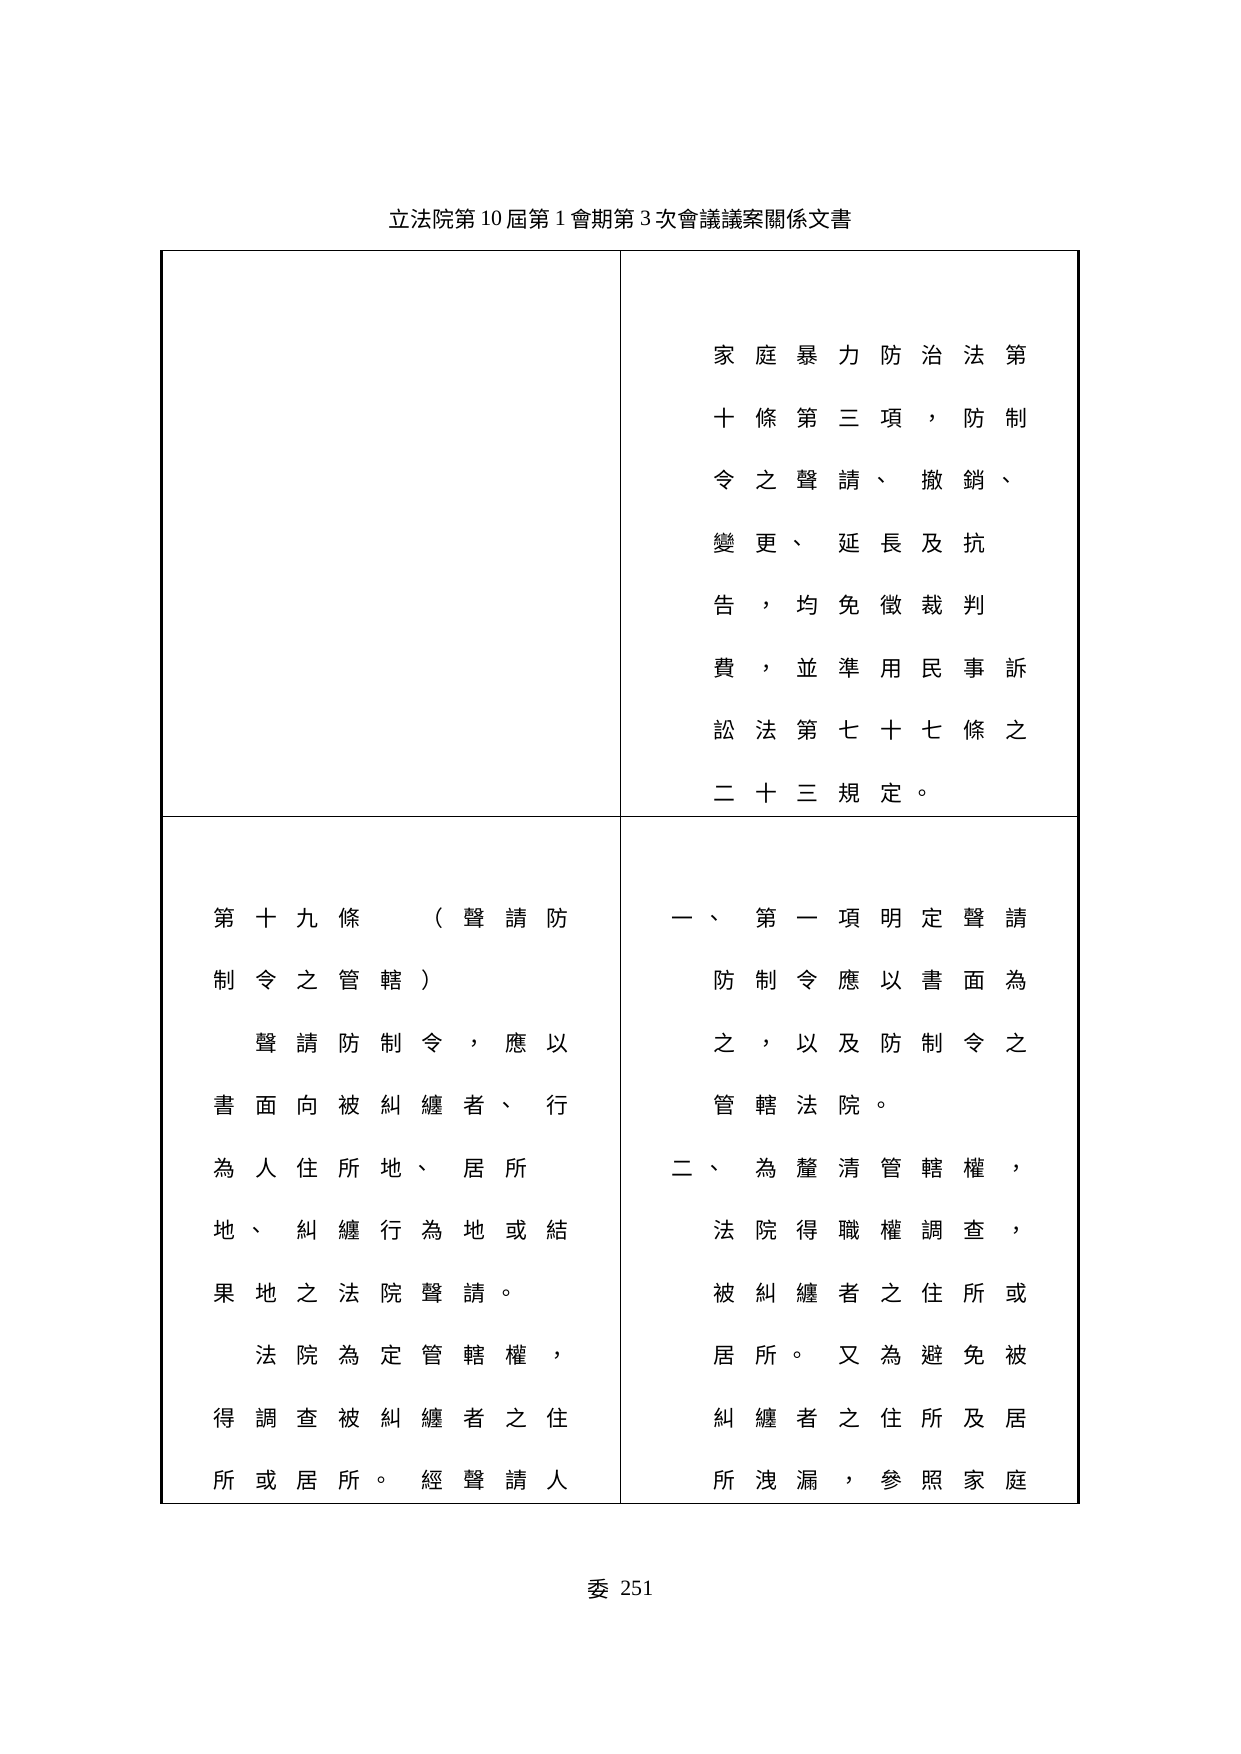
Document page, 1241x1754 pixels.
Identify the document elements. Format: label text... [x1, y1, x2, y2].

table_cell 第十八條 （防制令之聲請） 行為人經警察機關曾依本法規定受警告命令或罰鍰處分，再為第二條所列各款行為者，被糾纏者得向法院聲請防制令。 被糾纏者為未成年人、受監護宣告或輔助宣告之人或因故難以委任代理人者，其配偶、法定代理人、三親等以內之血親或姻親，得為其聲請之。 警察機關得為被糾纏者向法院聲請防制令。 防制令之聲請、撤銷、變更、延長及抗告，均免徵裁判費，並準用民事訴訟法第七十七條之二十三規定。 [163, 251, 620, 816]
table_cell 一、第一項明定聲請防制令應以書面為之，以及防制令之管轄法院。 二、為釐清管轄權，法院得職權調查，被糾纏者之住所或居所。又為避免被糾纏者之住所及居所洩漏，參照家庭 [621, 817, 1077, 1503]
table_cell 第十九條 （聲請防制令之管轄） 聲請防制令，應以書面向被糾纏者、行為人住所地、居所地、糾纏行為地或結果地之法院聲請。 法院為定管轄權，得調查被糾纏者之住所或居所。經聲請人 [163, 817, 620, 1503]
table_cell 家庭暴力防治法第十條第三項，防制令之聲請、撤銷、變更、延長及抗告，均免徵裁判費，並準用民事訴訟法第七十七條之二十三規定。 [621, 251, 1077, 816]
